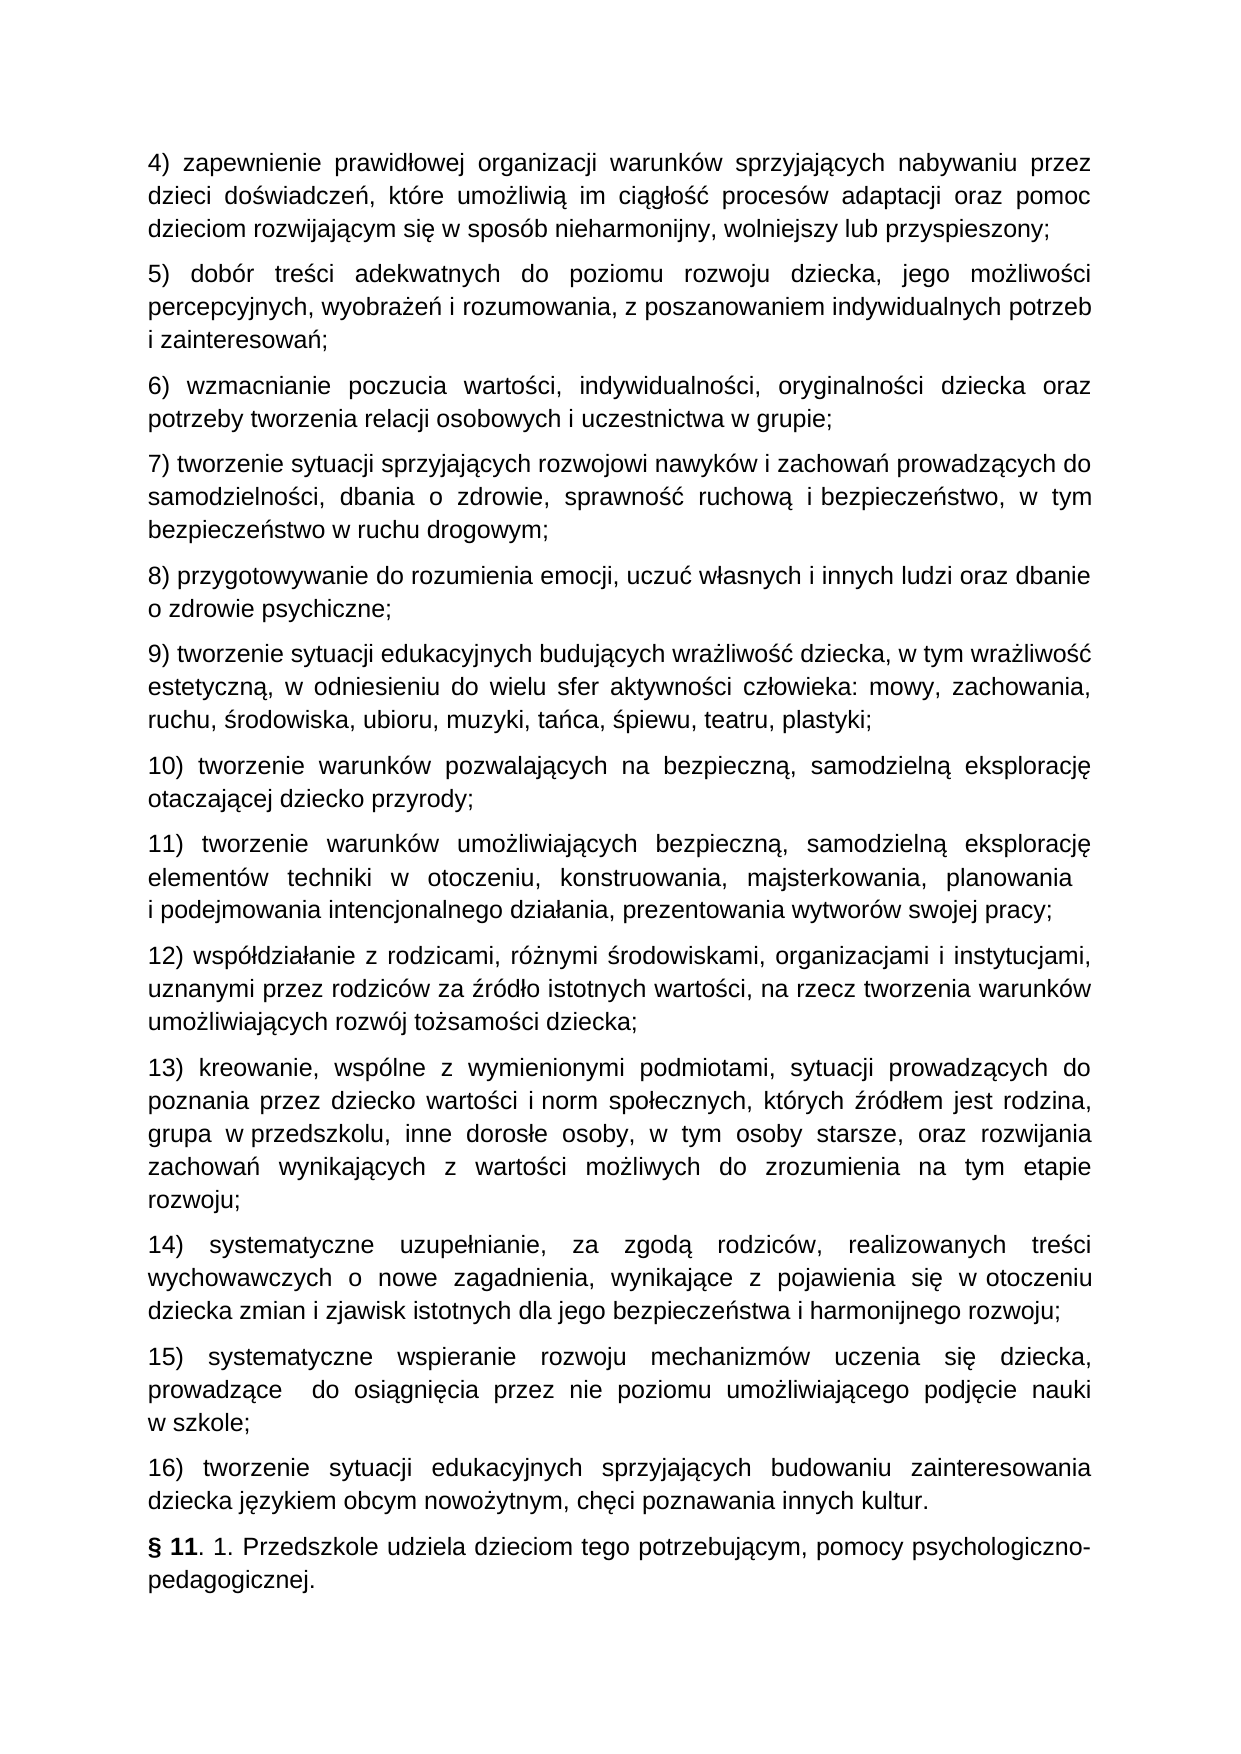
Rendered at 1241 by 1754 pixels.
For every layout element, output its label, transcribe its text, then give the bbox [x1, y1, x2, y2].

text 14) systematyczne uzupełnianie, za zgodą rodziców, realizowanych treści wychowawczych o nowe zagadnienia, wynikające z pojawienia się w otoczeniu dziecka zmian i zjawisk istotnych dla jego bezpieczeństwa i harmonijnego rozwoju; [148, 1230, 1093, 1325]
text 12) współdziałanie z rodzicami, różnymi środowiskami, organizacjami i instytucjami, uznanymi przez rodziców za źródło istotnych wartości, na rzecz tworzenia warunków umożliwiających rozwój tożsamości dziecka; [148, 941, 1093, 1036]
text 15) systematyczne wspieranie rozwoju mechanizmów uczenia się dziecka, prowadzące do osiągnięcia przez nie poziomu umożliwiającego podjęcie nauki w szkole; [148, 1342, 1093, 1437]
text 4) zapewnienie prawidłowej organizacji warunków sprzyjających nabywaniu przez dzieci doświadczeń, które umożliwią im ciągłość procesów adaptacji oraz pomoc dzieciom rozwijającym się w sposób nieharmonijny, wolniejszy lub przyspieszony; [148, 148, 1093, 242]
text 10) tworzenie warunków pozwalających na bezpieczną, samodzielną eksplorację otaczającej dziecko przyrody; [148, 751, 1093, 813]
text 9) tworzenie sytuacji edukacyjnych budujących wrażliwość dziecka, w tym wrażliwość estetyczną, w odniesieniu do wielu sfer aktywności człowieka: mowy, zachowania, ruchu, środowiska, ubioru, muzyki, tańca, śpiewu, teatru, plastyki; [148, 639, 1093, 734]
text 6) wzmacnianie poczucia wartości, indywidualności, oryginalności dziecka oraz potrzeby tworzenia relacji osobowych i uczestnictwa w grupie; [148, 371, 1093, 432]
text 8) przygotowywanie do rozumienia emocji, uczuć własnych i innych ludzi oraz dbanie o zdrowie psychiczne; [148, 561, 1093, 623]
text 13) kreowanie, wspólne z wymienionymi podmiotami, sytuacji prowadzących do poznania przez dziecko wartości i norm społecznych, których źródłem jest rodzina, grupa w przedszkolu, inne dorosłe osoby, w tym osoby starsze, oraz rozwijania zachowań wynikających z wartości możliwych do zrozumienia na tym etapie rozwoju; [148, 1053, 1093, 1213]
text 7) tworzenie sytuacji sprzyjających rozwojowi nawyków i zachowań prowadzących do samodzielności, dbania o zdrowie, sprawność ruchową i bezpieczeństwo, w tym bezpieczeństwo w ruchu drogowym; [148, 449, 1093, 544]
text 5) dobór treści adekwatnych do poziomu rozwoju dziecka, jego możliwości percepcyjnych, wyobrażeń i rozumowania, z poszanowaniem indywidualnych potrzeb i zainteresowań; [148, 259, 1093, 354]
text 11) tworzenie warunków umożliwiających bezpieczną, samodzielną eksplorację elementów techniki w otoczeniu, konstruowania, majsterkowania, planowania i podejmowania intencjonalnego działania, prezentowania wytworów swojej pracy; [148, 829, 1093, 924]
text § 11. 1. Przedszkole udziela dzieciom tego potrzebującym, pomocy psychologiczno-pedagogicznej. [148, 1532, 1093, 1594]
text 16) tworzenie sytuacji edukacyjnych sprzyjających budowaniu zainteresowania dziecka językiem obcym nowożytnym, chęci poznawania innych kultur. [148, 1453, 1093, 1515]
